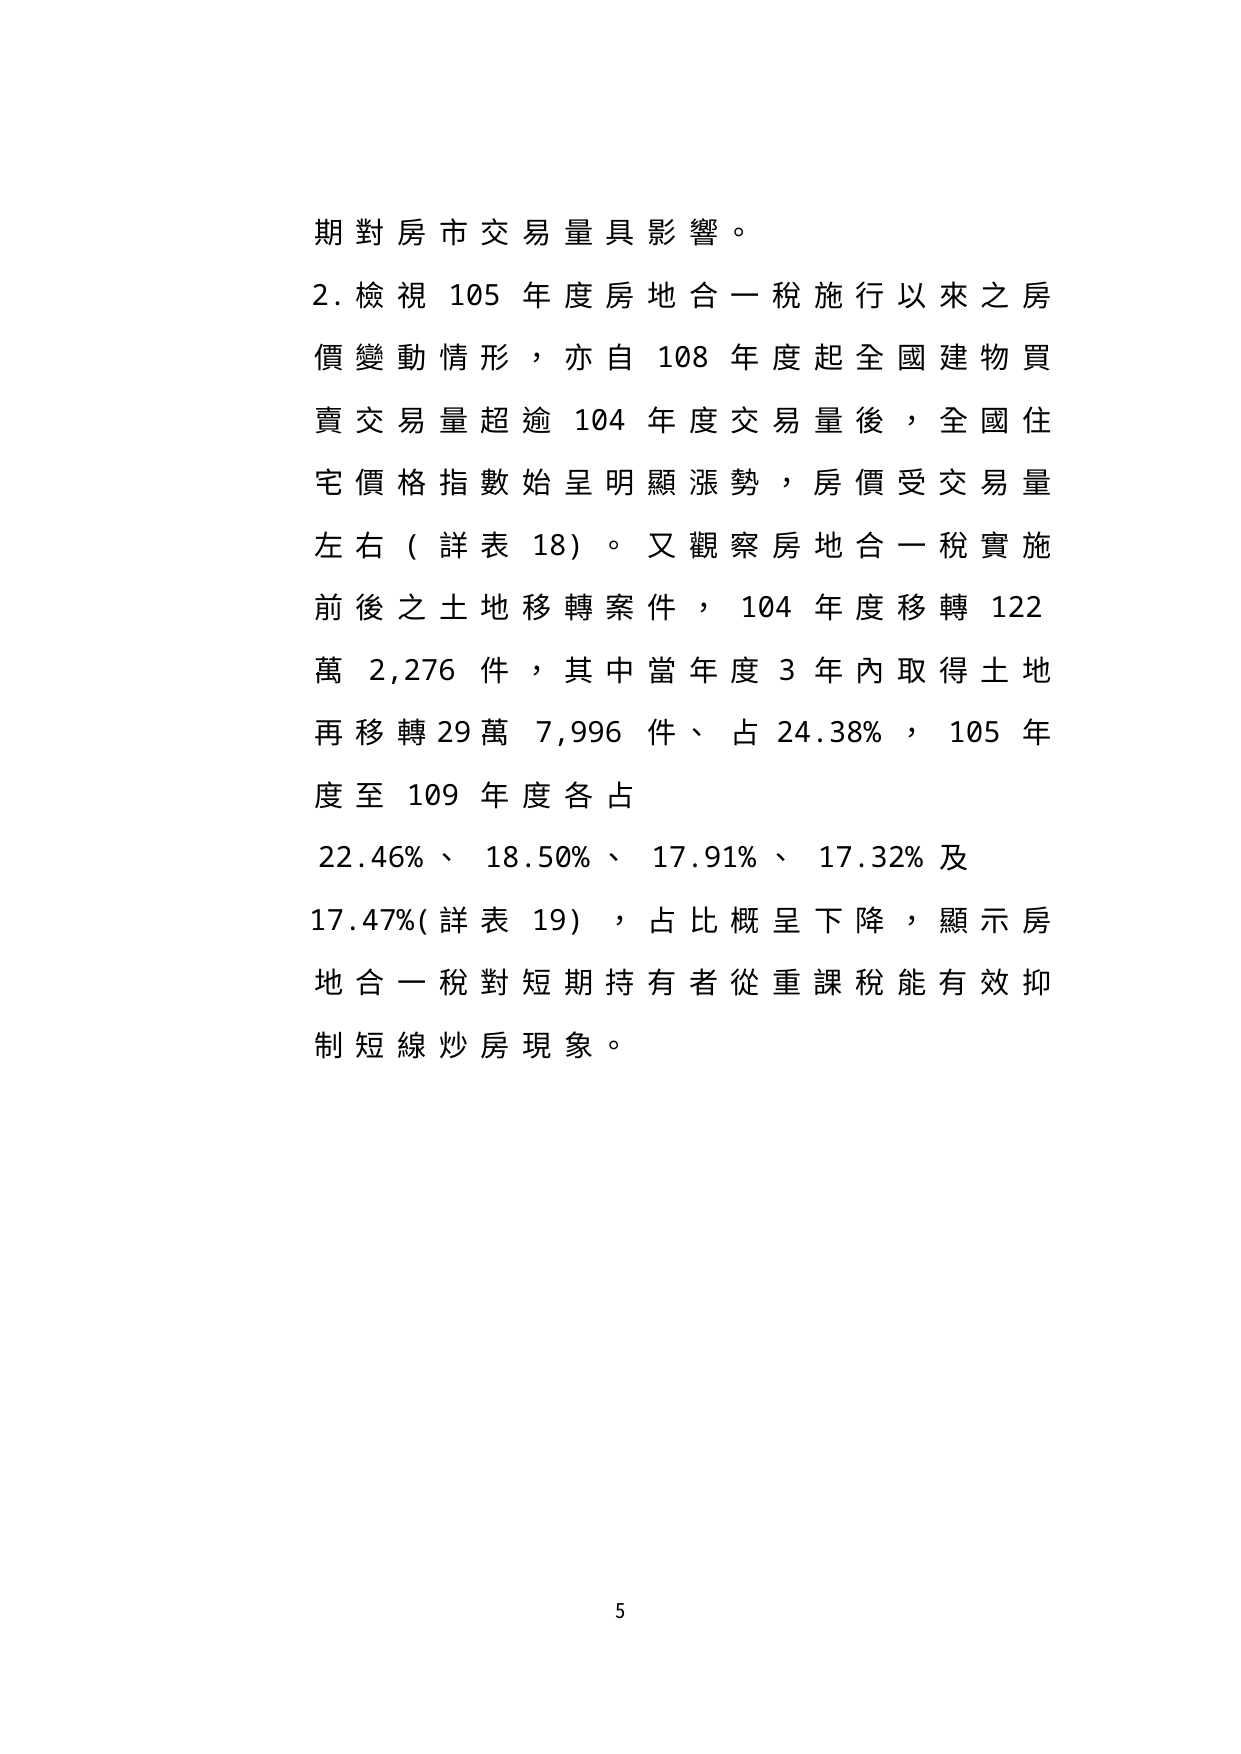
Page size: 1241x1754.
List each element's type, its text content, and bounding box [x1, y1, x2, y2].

text 1.有鑑房地合一稅於105年1月1日實施，105年度我國土地增值稅筆數及應納稅額較104年度各遽減18.41%及22.91%，又106年度起土地交易量逐步回升，109年度交易筆數較108年度增加16萬2,972筆(漲幅13.79%)，創近年新高，並超逾104年度交易量(詳表17)；復觀察我國建物買賣移轉登記情形，108年度辦理建物買賣移轉登記達30萬餘棟，亦已超逾104年度交易量(詳表18)，顯示房地合一稅短期對房市交易量具影響。 [271, 189, 1058, 252]
text 2.檢視105年度房地合一稅施行以來之房價變動情形，亦自108年度起全國建物買賣交易量超逾104年度交易量後，全國住宅價格指數始呈明顯漲勢，房價受交易量左右(詳表18)。又觀察房地合一稅實施前後之土地移轉案件，104年度移轉122萬2,276件，其中當年度3年內取得土地再移轉29萬7,996件、占24.38%，105年度至109年度各占22.46%、18.50%、17.91%、17.32%及17.47%(詳表19)，占比概呈下降，顯示房地合一稅對短期持有者從重課稅能有效抑制短線炒房現象。 [271, 252, 1058, 1064]
